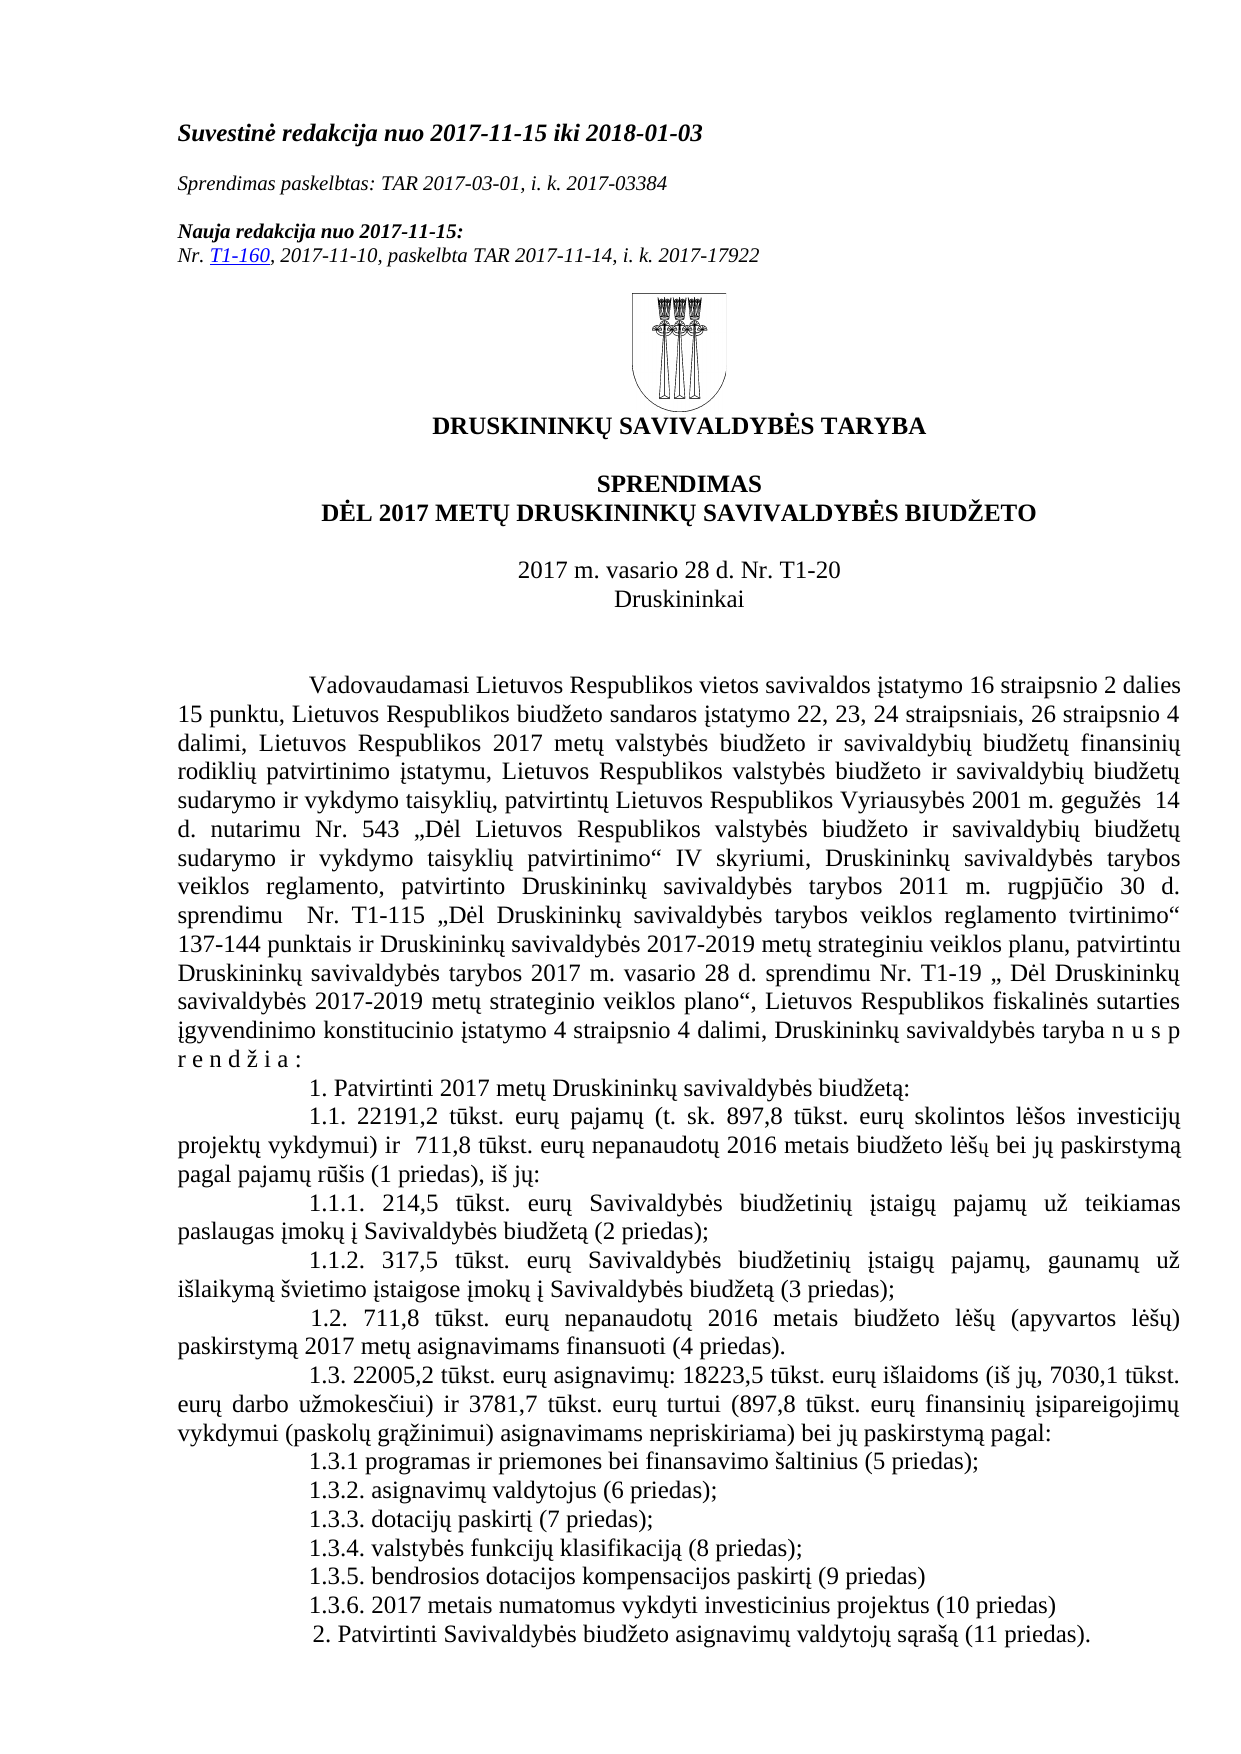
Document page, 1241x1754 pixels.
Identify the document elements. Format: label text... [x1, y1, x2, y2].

text 1.3.5. bendrosios dotacijos kompensacijos paskirtį (9 priedas) [177, 1561, 1181, 1590]
text Nauja redakcija nuo 2017-11-15: [177, 219, 1181, 243]
text DĖL 2017 METŲ DRUSKININKŲ SAVIVALDYBĖS BIUDŽETO [177, 498, 1181, 526]
text Nr. T1-160, 2017-11-10, paskelbta TAR 2017-11-14, i. k. 2017-17922 [177, 243, 1181, 267]
text 1.1. 22191,2 tūkst. eurų pajamų (t. sk. 897,8 tūkst. eurų skolintos lėšos investicijų projektų vykdymui) ir 711,8 tūkst. eurų nepanaudotų 2016 metais biudžeto lėšų bei jų paskirstymą pagal pajamų rūšis (1 priedas), iš jų: [177, 1101, 1181, 1188]
text 2017 m. vasario 28 d. Nr. T1-20 [177, 555, 1181, 584]
text 2. Patvirtinti Savivaldybės biudžeto asignavimų valdytojų sąrašą (11 priedas). [177, 1619, 1181, 1648]
text 1.3.1 programas ir priemones bei finansavimo šaltinius (5 priedas); [177, 1446, 1181, 1475]
text 1.3. 22005,2 tūkst. eurų asignavimų: 18223,5 tūkst. eurų išlaidoms (iš jų, 7030,1 tūkst. eurų darbo užmokesčiui) ir 3781,7 tūkst. eurų turtui (897,8 tūkst. eurų finansinių įsipareigojimų vykdymui (paskolų grąžinimui) asignavimams nepriskiriama) bei jų paskirstymą pagal: [177, 1360, 1181, 1446]
text Druskininkai [177, 584, 1181, 613]
text Sprendimas paskelbtas: TAR 2017-03-01, i. k. 2017-03384 [177, 171, 1181, 195]
text 1.3.2. asignavimų valdytojus (6 priedas); [177, 1475, 1181, 1504]
text 1.3.4. valstybės funkcijų klasifikaciją (8 priedas); [177, 1533, 1181, 1561]
text 1.3.3. dotacijų paskirtį (7 priedas); [177, 1504, 1181, 1533]
text 1.1.1. 214,5 tūkst. eurų Savivaldybės biudžetinių įstaigų pajamų už teikiamas paslaugas įmokų į Savivaldybės biudžetą (2 priedas); [177, 1188, 1181, 1245]
text Suvestinė redakcija nuo 2017-11-15 iki 2018-01-03 [177, 118, 1181, 147]
text SPRENDIMAS [177, 469, 1181, 498]
text 1. Patvirtinti 2017 metų Druskininkų savivaldybės biudžetą: [177, 1073, 1181, 1101]
text 1.1.2. 317,5 tūkst. eurų Savivaldybės biudžetinių įstaigų pajamų, gaunamų už išlaikymą švietimo įstaigose įmokų į Savivaldybės biudžetą (3 priedas); [177, 1245, 1181, 1303]
text DRUSKININKŲ SAVIVALDYBĖS TARYBA [177, 411, 1181, 440]
text Vadovaudamasi Lietuvos Respublikos vietos savivaldos įstatymo 16 straipsnio 2 dalies 15 punktu, Lietuvos Respublikos biudžeto sandaros įstatymo 22, 23, 24 straipsniais, 26 straipsnio 4 dalimi, Lietuvos Respublikos 2017 metų valstybės biudžeto ir savivaldybių biudžetų finansinių rodiklių patvirtinimo įstatymu, Lietuvos Respublikos valstybės biudžeto ir savivaldybių biudžetų sudarymo ir vykdymo taisyklių, patvirtintų Lietuvos Respublikos Vyriausybės 2001 m. gegužės 14 d. nutarimu Nr. 543 „Dėl Lietuvos Respublikos valstybės biudžeto ir savivaldybių biudžetų sudarymo ir vykdymo taisyklių patvirtinimo“ IV skyriumi, Druskininkų savivaldybės tarybos veiklos reglamento, patvirtinto Druskininkų savivaldybės tarybos 2011 m. rugpjūčio 30 d. sprendimu Nr. T1-115 „Dėl Druskininkų savivaldybės tarybos veiklos reglamento tvirtinimo“ 137-144 punktais ir Druskininkų savivaldybės 2017-2019 metų strateginiu veiklos planu, patvirtintu Druskininkų savivaldybės tarybos 2017 m. vasario 28 d. sprendimu Nr. T1-19 „ Dėl Druskininkų savivaldybės 2017-2019 metų strateginio veiklos plano“, Lietuvos Respublikos fiskalinės sutarties įgyvendinimo konstitucinio įstatymo 4 straipsnio 4 dalimi, Druskininkų savivaldybės taryba n u s p r e n d ž i a : [177, 670, 1181, 1073]
text 1.2. 711,8 tūkst. eurų nepanaudotų 2016 metais biudžeto lėšų (apyvartos lėšų) paskirstymą 2017 metų asignavimams finansuoti (4 priedas). [177, 1303, 1181, 1360]
text 1.3.6. 2017 metais numatomus vykdyti investicinius projektus (10 priedas) [177, 1590, 1181, 1619]
